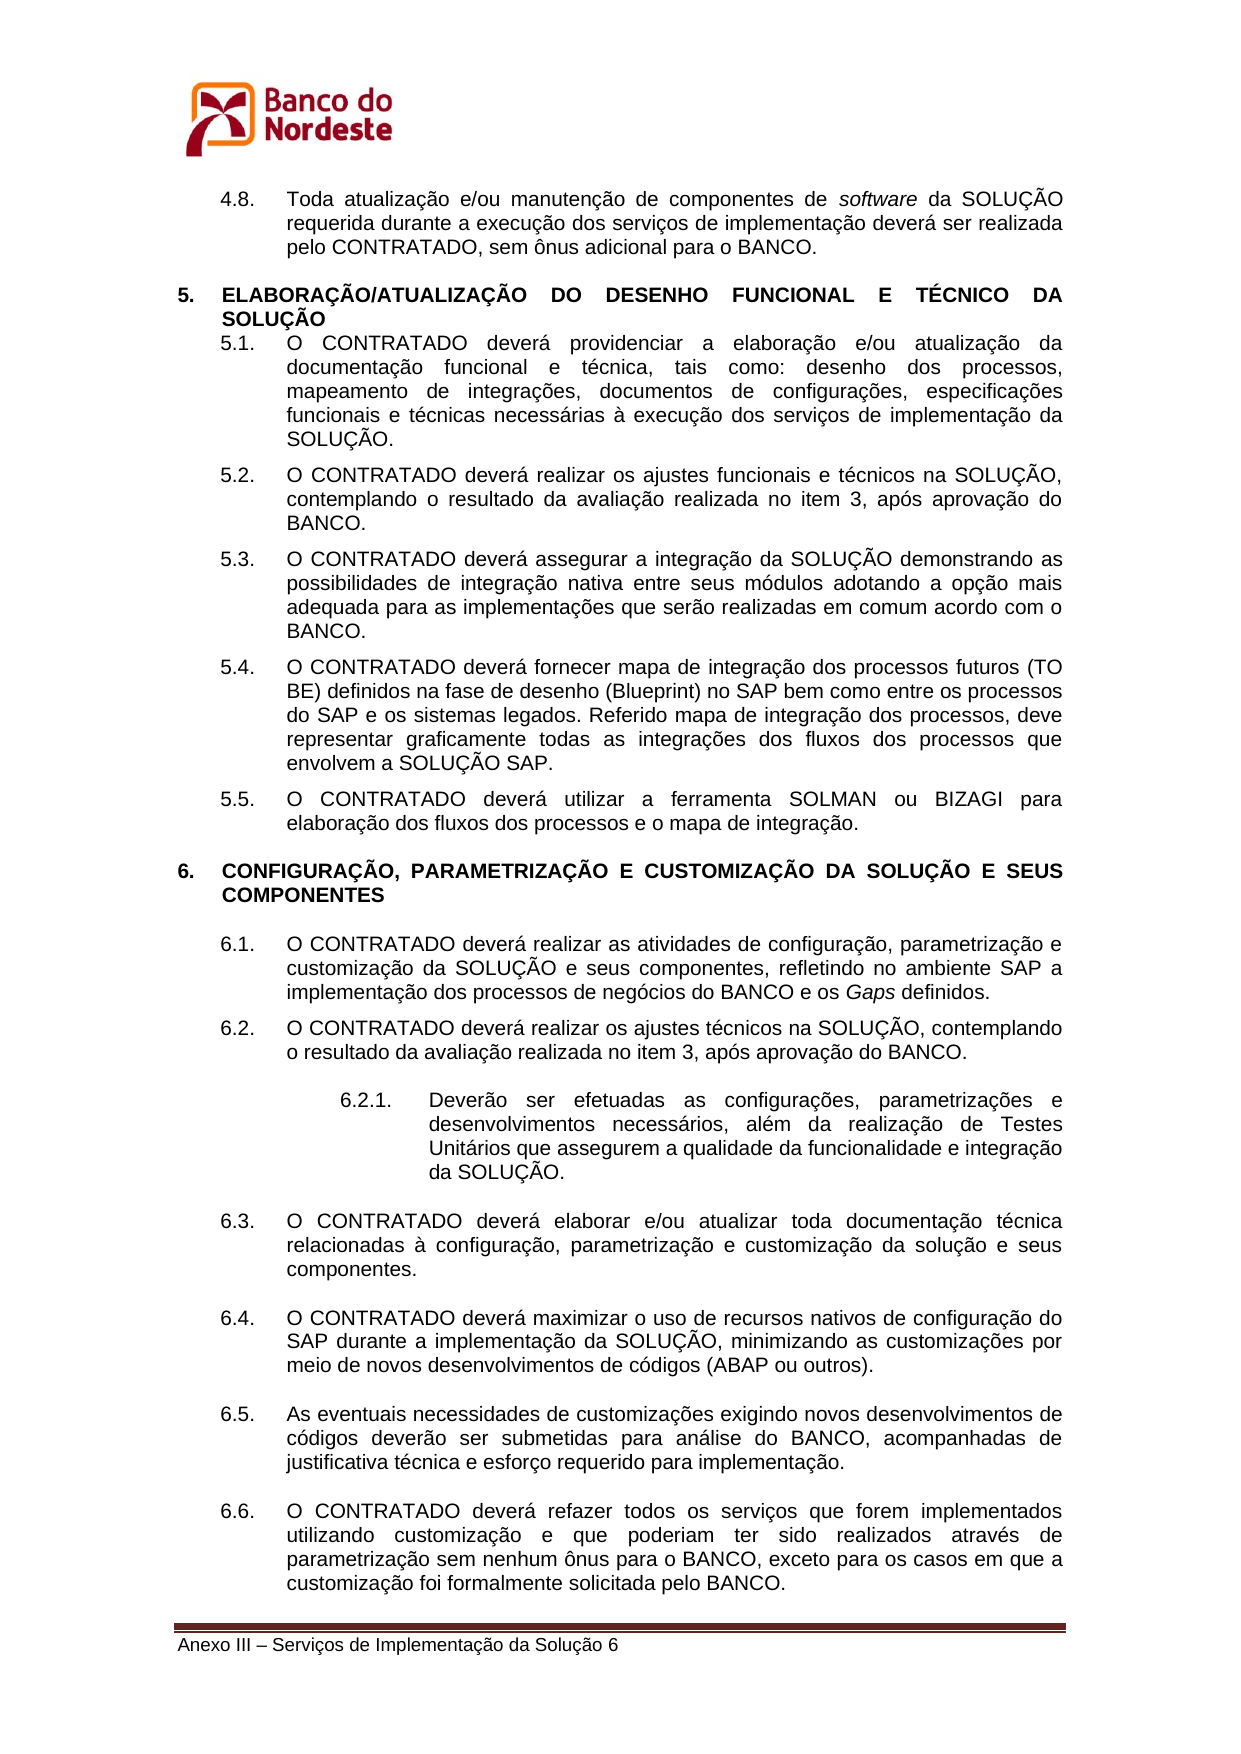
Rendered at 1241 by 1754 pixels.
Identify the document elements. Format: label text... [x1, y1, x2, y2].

list CONFIGURAÇÃO, PARAMETRIZAÇÃO E CUSTOMIZAÇÃO DA SOLUÇÃO E SEUS COMPONENTES [177, 859, 1063, 907]
list Deverão ser efetuadas as configurações, parametrizações e desenvolvimentos necessários, além da realização de Testes Unitários que assegurem a qualidade da funcionalidade e integração da SOLUÇÃO. [340, 1088, 1063, 1184]
list O CONTRATADO deverá realizar os ajustes funcionais e técnicos na SOLUÇÃO, contemplando o resultado da avaliação realizada no item 3, após aprovação do BANCO. [220, 463, 1063, 535]
list O CONTRATADO deverá fornecer mapa de integração dos processos futuros (TO BE) definidos na fase de desenho (Blueprint) no SAP bem como entre os processos do SAP e os sistemas legados. Referido mapa de integração dos processos, deve representar graficamente todas as integrações dos fluxos dos processos que envolvem a SOLUÇÃO SAP. [220, 655, 1063, 775]
list As eventuais necessidades de customizações exigindo novos desenvolvimentos de códigos deverão ser submetidas para análise do BANCO, acompanhadas de justificativa técnica e esforço requerido para implementação. [220, 1402, 1063, 1474]
list O CONTRATADO deverá realizar as atividades de configuração, parametrização e customização da SOLUÇÃO e seus componentes, refletindo no ambiente SAP a implementação dos processos de negócios do BANCO e os Gaps definidos. [220, 932, 1063, 1004]
list O CONTRATADO deverá utilizar a ferramenta SOLMAN ou BIZAGI para elaboração dos fluxos dos processos e o mapa de integração. [220, 787, 1063, 835]
picture [177, 73, 398, 163]
list O CONTRATADO deverá maximizar o uso de recursos nativos de configuração do SAP durante a implementação da SOLUÇÃO, minimizando as customizações por meio de novos desenvolvimentos de códigos (ABAP ou outros). [220, 1305, 1063, 1377]
list Toda atualização e/ou manutenção de componentes de software da SOLUÇÃO requerida durante a execução dos serviços de implementação deverá ser realizada pelo CONTRATADO, sem ônus adicional para o BANCO. [220, 187, 1063, 259]
list O CONTRATADO deverá realizar os ajustes técnicos na SOLUÇÃO, contemplando o resultado da avaliação realizada no item 3, após aprovação do BANCO. [220, 1016, 1063, 1064]
list O CONTRATADO deverá elaborar e/ou atualizar toda documentação técnica relacionadas à configuração, parametrização e customização da solução e seus componentes. [220, 1209, 1063, 1281]
list O CONTRATADO deverá assegurar a integração da SOLUÇÃO demonstrando as possibilidades de integração nativa entre seus módulos adotando a opção mais adequada para as implementações que serão realizadas em comum acordo com o BANCO. [220, 547, 1063, 643]
list O CONTRATADO deverá providenciar a elaboração e/ou atualização da documentação funcional e técnica, tais como: desenho dos processos, mapeamento de integrações, documentos de configurações, especificações funcionais e técnicas necessárias à execução dos serviços de implementação da SOLUÇÃO. [220, 331, 1063, 451]
list O CONTRATADO deverá refazer todos os serviços que forem implementados utilizando customização e que poderiam ter sido realizados através de parametrização sem nenhum ônus para o BANCO, exceto para os casos em que a customização foi formalmente solicitada pelo BANCO. [220, 1498, 1063, 1594]
list ELABORAÇÃO/ATUALIZAÇÃO DO DESENHO FUNCIONAL E TÉCNICO DA SOLUÇÃO [177, 283, 1063, 331]
